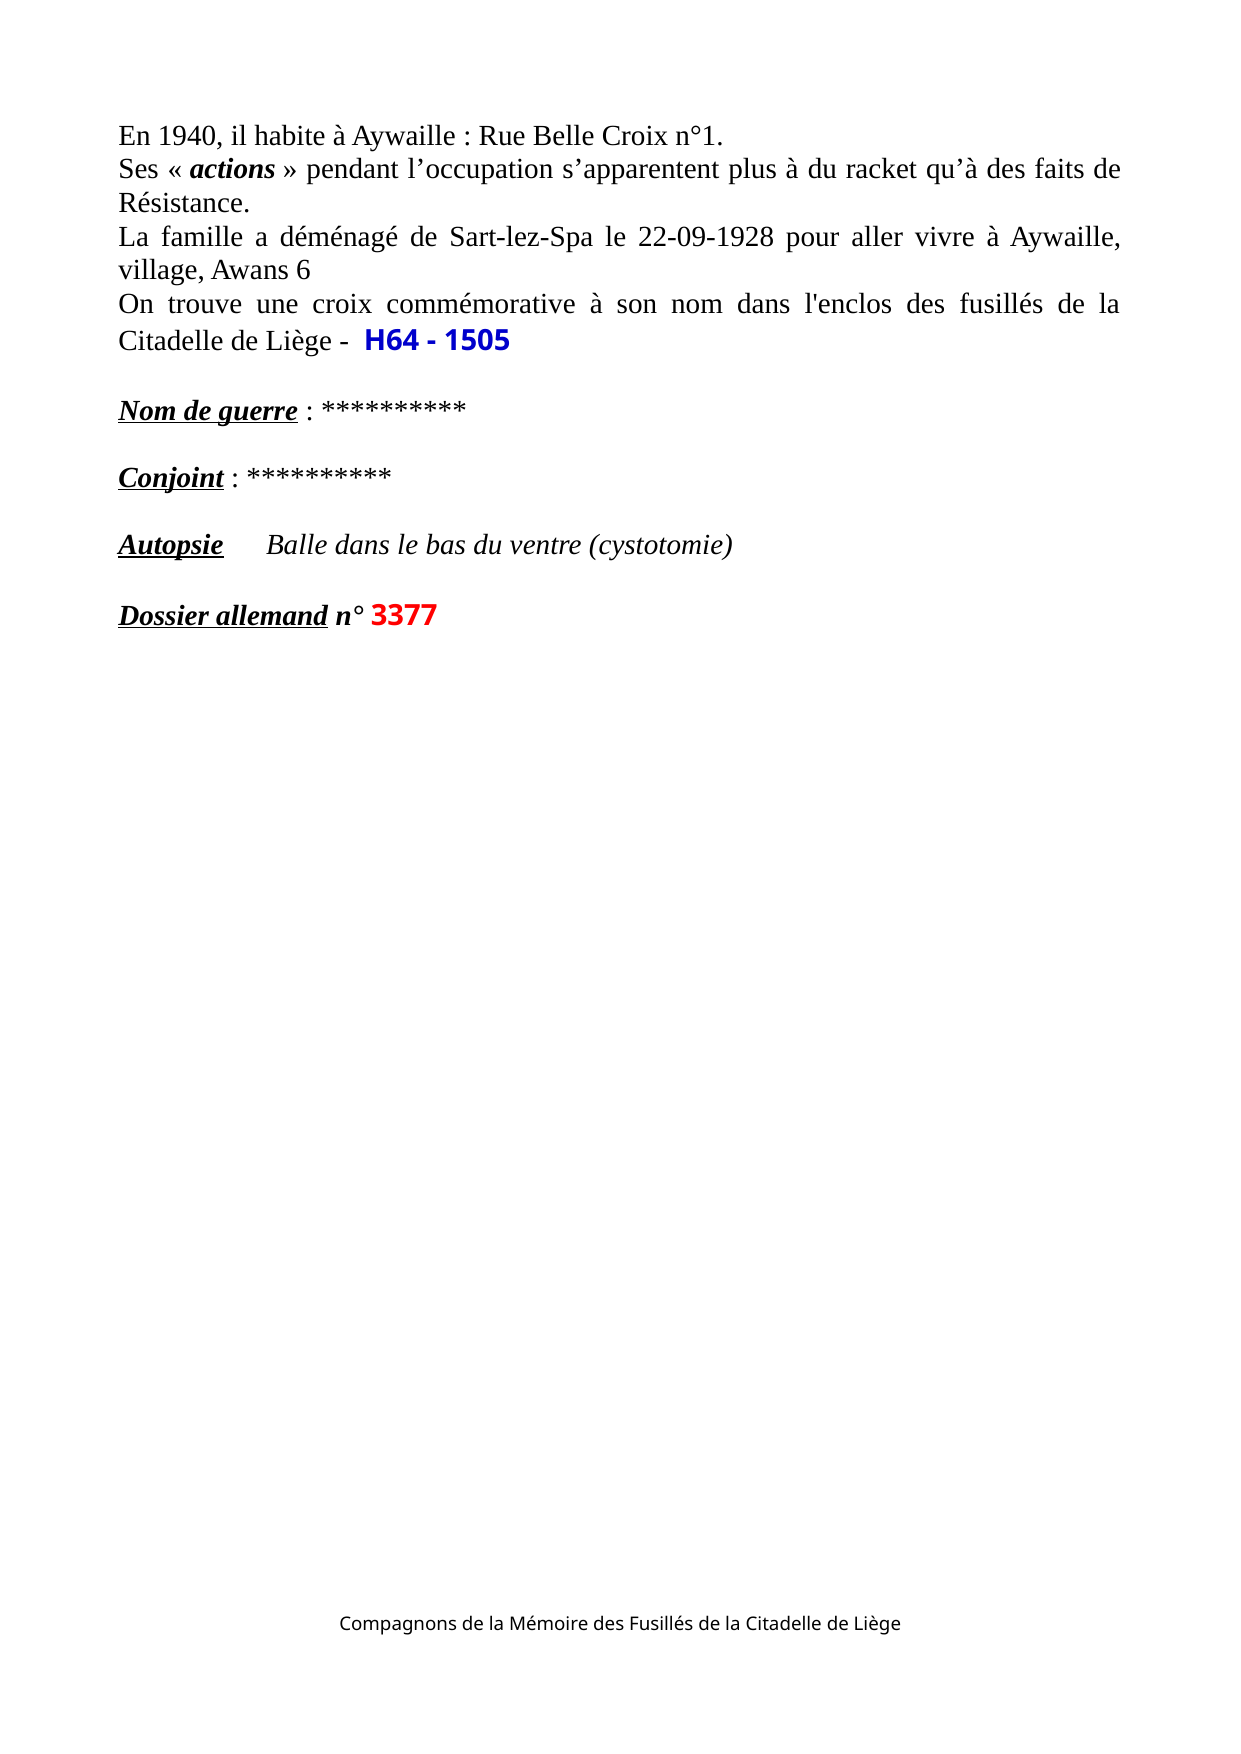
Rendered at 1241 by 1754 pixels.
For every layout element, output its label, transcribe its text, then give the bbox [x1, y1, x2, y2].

text En 1940, il habite à Aywaille : Rue Belle Croix n°1. [118, 118, 1122, 152]
text Dossier allemand n° 3377 [118, 594, 1122, 633]
text Ses « actions » pendant l’occupation s’apparentent plus à du racket qu’à des faits de Résistance. [118, 152, 1122, 219]
text Nom de guerre : ********** [118, 393, 1122, 426]
text Conjoint : ********** [118, 460, 1122, 493]
text On trouve une croix commémorative à son nom dans l'enclos des fusillés de la Citadelle de Liège - H64 - 1505 [118, 286, 1122, 359]
text La famille a déménagé de Sart-lez-Spa le 22-09-1928 pour aller vivre à Aywaille, village, Awans 6 [118, 219, 1122, 286]
text Autopsie Balle dans le bas du ventre (cystotomie) [118, 527, 1122, 560]
